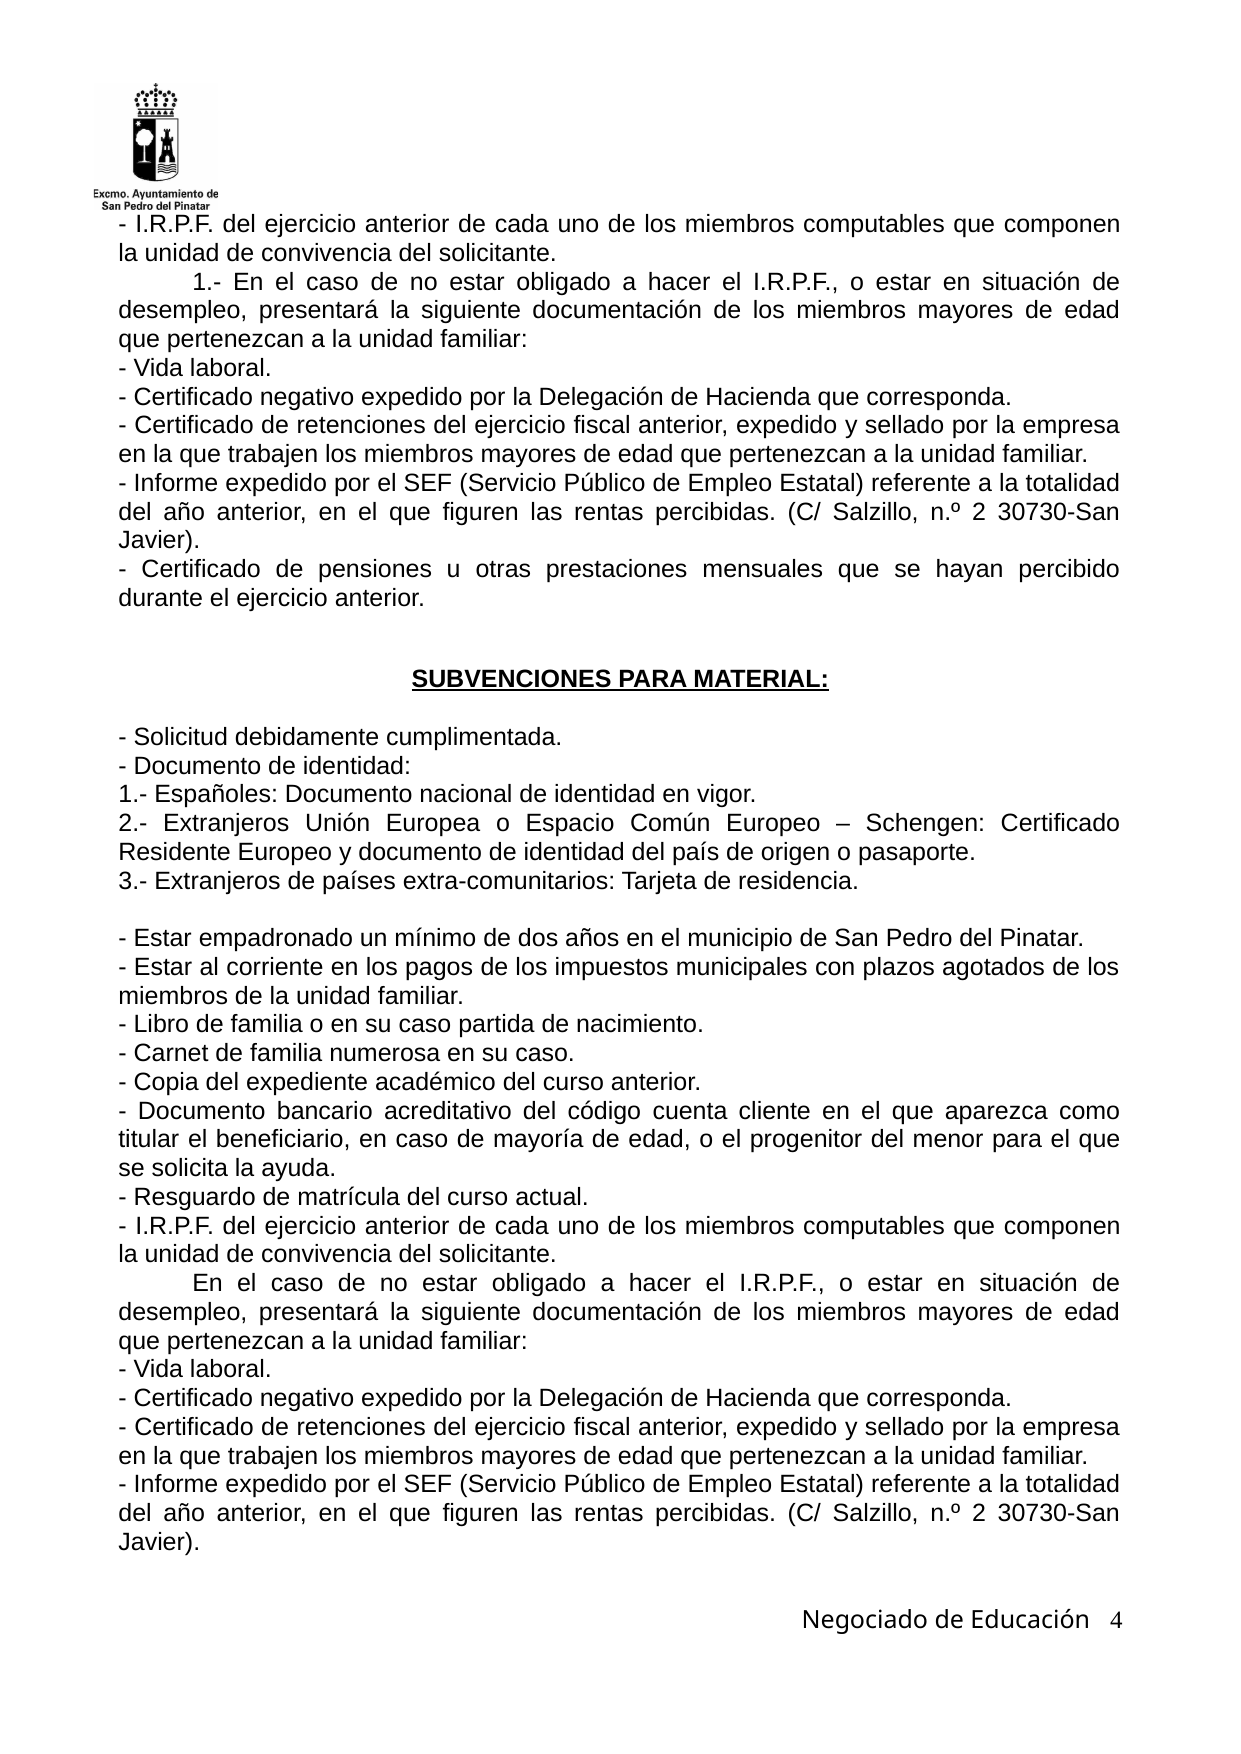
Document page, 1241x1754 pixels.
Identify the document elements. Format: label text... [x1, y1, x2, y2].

text - Estar empadronado un mínimo de dos años en el municipio de San Pedro del Pinatar. [118, 923, 1122, 952]
text - Certificado negativo expedido por la Delegación de Hacienda que corresponda. [118, 1383, 1122, 1412]
text 3.- Extranjeros de países extra-comunitarios: Tarjeta de residencia. [118, 866, 1122, 894]
text 1.- Españoles: Documento nacional de identidad en vigor. [118, 779, 1122, 808]
text - Certificado negativo expedido por la Delegación de Hacienda que corresponda. [118, 382, 1122, 411]
text - Certificado de pensiones u otras prestaciones mensuales que se hayan percibido durante el ejercicio anterior. [118, 554, 1122, 612]
text - I.R.P.F. del ejercicio anterior de cada uno de los miembros computables que componen la unidad de convivencia del solicitante. [118, 183, 1122, 267]
text - Certificado de retenciones del ejercicio fiscal anterior, expedido y sellado por la empresa en la que trabajen los miembros mayores de edad que pertenezcan a la unidad familiar. [118, 1412, 1122, 1469]
text - Informe expedido por el SEF (Servicio Público de Empleo Estatal) referente a la totalidad del año anterior, en el que figuren las rentas percibidas. (C/ Salzillo, n.º 2 30730-San Javier). [118, 468, 1122, 554]
text - Estar al corriente en los pagos de los impuestos municipales con plazos agotados de los miembros de la unidad familiar. [118, 952, 1122, 1009]
text - Vida laboral. [118, 1354, 1122, 1383]
text - Documento bancario acreditativo del código cuenta cliente en el que aparezca como titular el beneficiario, en caso de mayoría de edad, o el progenitor del menor para el que se solicita la ayuda. [118, 1096, 1122, 1182]
text En el caso de no estar obligado a hacer el I.R.P.F., o estar en situación de desempleo, presentará la siguiente documentación de los miembros mayores de edad que pertenezcan a la unidad familiar: [118, 1268, 1122, 1354]
text - Certificado de retenciones del ejercicio fiscal anterior, expedido y sellado por la empresa en la que trabajen los miembros mayores de edad que pertenezcan a la unidad familiar. [118, 411, 1122, 468]
text - Solicitud debidamente cumplimentada. [118, 722, 1122, 751]
text - Resguardo de matrícula del curso actual. [118, 1182, 1122, 1211]
text 1.- En el caso de no estar obligado a hacer el I.R.P.F., o estar en situación de desempleo, presentará la siguiente documentación de los miembros mayores de edad que pertenezcan a la unidad familiar: [118, 267, 1122, 353]
picture [93, 83, 219, 210]
text - Copia del expediente académico del curso anterior. [118, 1067, 1122, 1096]
text - Documento de identidad: [118, 751, 1122, 779]
text - Informe expedido por el SEF (Servicio Público de Empleo Estatal) referente a la totalidad del año anterior, en el que figuren las rentas percibidas. (C/ Salzillo, n.º 2 30730-San Javier). [118, 1469, 1122, 1556]
text - Carnet de familia numerosa en su caso. [118, 1038, 1122, 1067]
text - I.R.P.F. del ejercicio anterior de cada uno de los miembros computables que componen la unidad de convivencia del solicitante. [118, 1211, 1122, 1268]
text 2.- Extranjeros Unión Europea o Espacio Común Europeo – Schengen: Certificado Residente Europeo y documento de identidad del país de origen o pasaporte. [118, 808, 1122, 866]
text - Libro de familia o en su caso partida de nacimiento. [118, 1009, 1122, 1038]
text SUBVENCIONES PARA MATERIAL: [118, 664, 1122, 693]
text - Vida laboral. [118, 353, 1122, 382]
